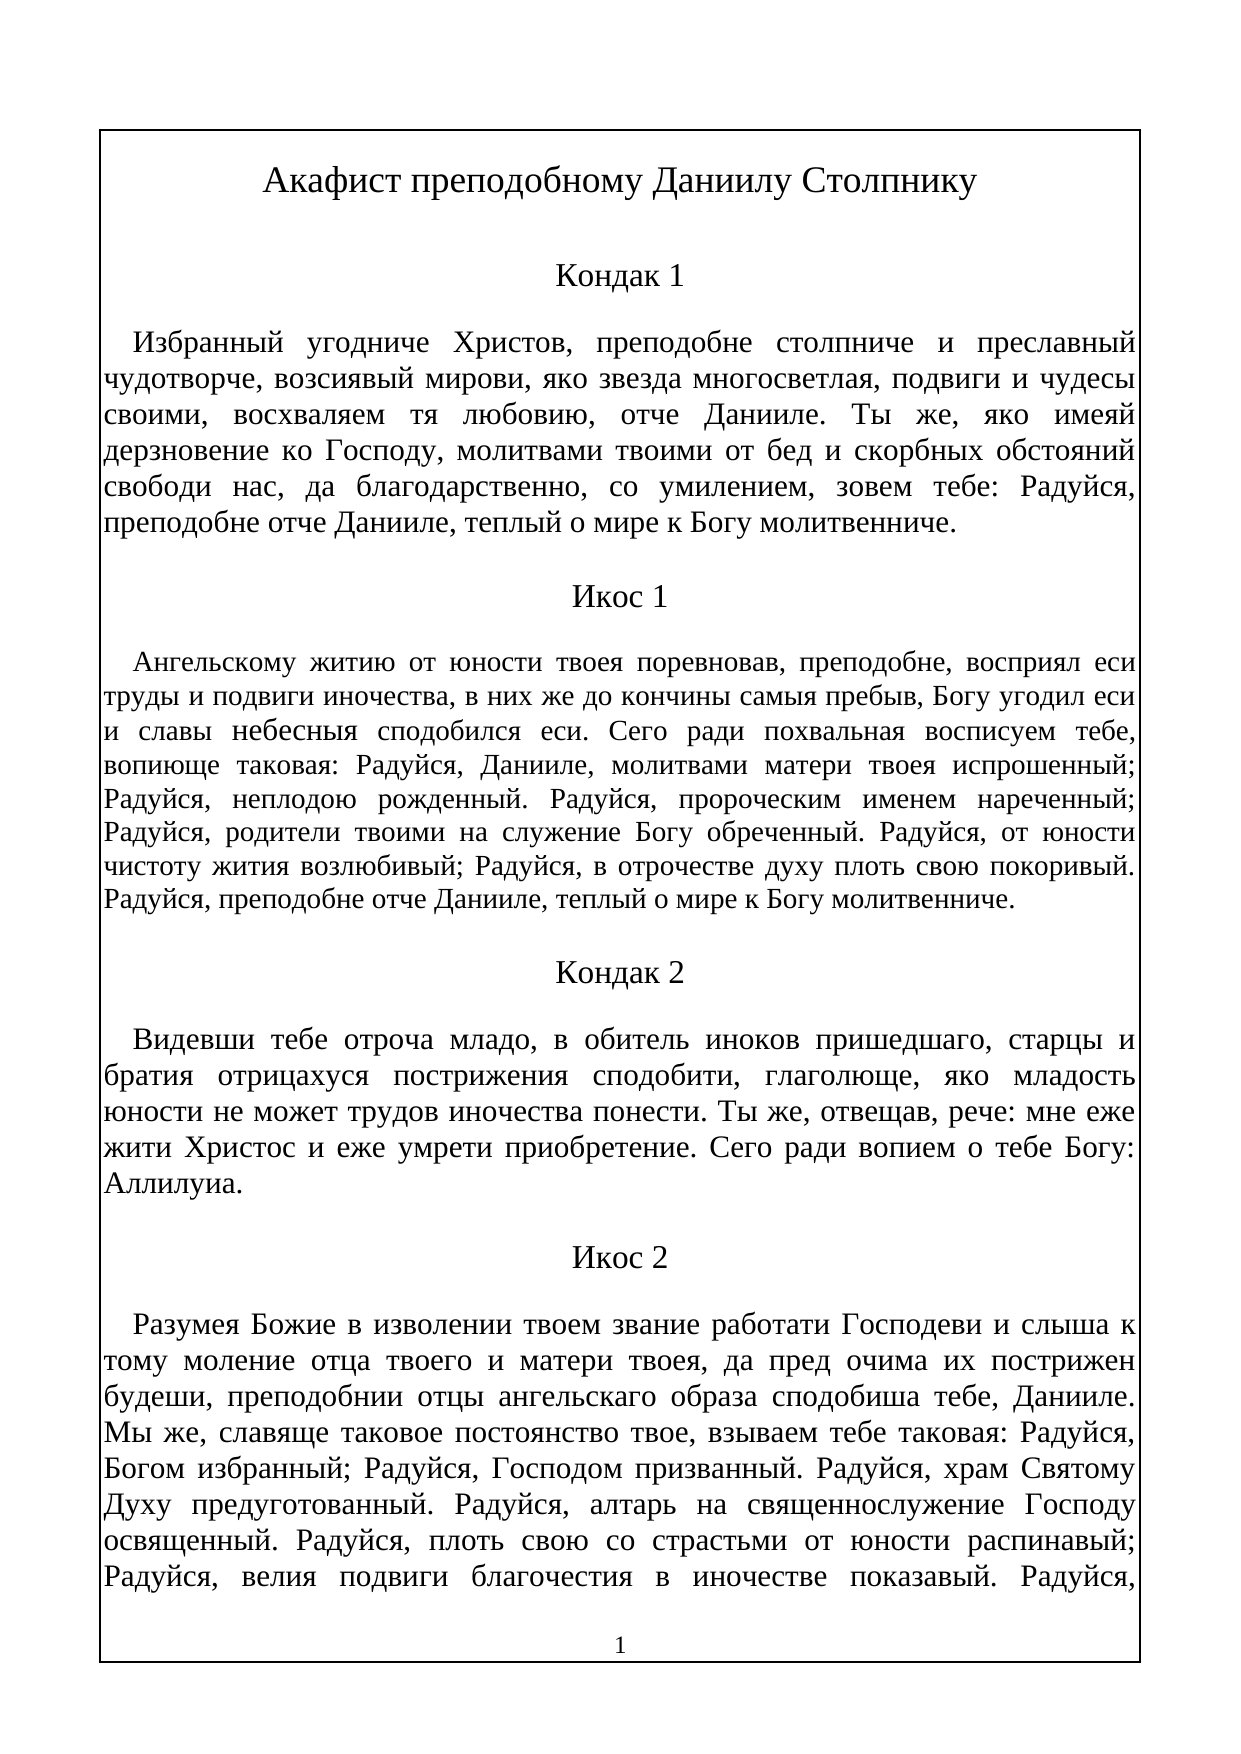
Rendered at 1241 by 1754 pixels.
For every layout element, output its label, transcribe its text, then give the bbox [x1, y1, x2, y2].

text Разумея Божие в изволении твоем звание работати Господеви и слыша к тому моление отца твоего и матери твоея, да пред очима их пострижен будеши, преподобнии отцы ангельскаго образа сподобиша тебе, Данииле. Мы же, славяще таковое постоянство твое, взываем тебе таковая: Радуйся, Богом избранный; Радуйся, Господом призванный. Радуйся, храм Святому Духу предуготованный. Радуйся, алтарь на священнослужение Господу освященный. Радуйся, плоть свою со страстьми от юности распинавый; Радуйся, велия подвиги благочестия в иночестве показавый. Радуйся, [103, 1305, 1137, 1593]
text Ангельскому житию от юности твоея поревновав, преподобне, восприял еси труды и подвиги иночества, в них же до кончины самыя пребыв, Богу угодил еси и славы небесныя сподобился еси. Сего ради похвальная восписуем тебе, вопиюще таковая: Радуйся, Данииле, молитвами матери твоея испрошенный; Радуйся, неплодою рожденный. Радуйся, пророческим именем нареченный; Радуйся, родители твоими на служение Богу обреченный. Радуйся, от юности чистоту жития возлюбивый; Радуйся, в отрочестве духу плоть свою покоривый. Радуйся, преподобне отче Данииле, теплый о мире к Богу молитвенниче. [103, 644, 1137, 915]
subtitle Икос 1 [103, 576, 1137, 615]
text Избранный угодниче Христов, преподобне столпниче и преславный чудотворче, возсиявый мирови, яко звезда многосветлая, подвиги и чудесы своими, восхваляем тя любовию, отче Данииле. Ты же, яко имеяй дерзновение ко Господу, молитвами твоими от бед и скорбных обстояний свободи нас, да благодарственно, со умилением, зовем тебе: Радуйся, преподобне отче Данииле, теплый о мире к Богу молитвенниче. [103, 323, 1137, 539]
subtitle Кондак 1 [103, 256, 1137, 294]
subtitle Икос 2 [103, 1237, 1137, 1276]
text Видевши тебе отроча младо, в обитель иноков пришедшаго, старцы и братия отрицахуся пострижения сподобити, глаголюще, яко младость юности не может трудов иночества понести. Ты же, отвещав, рече: мне еже жити Христос и еже умрети приобретение. Сего ради вопием о тебе Богу: Аллилуиа. [103, 1020, 1137, 1200]
subtitle Акафист преподобному Даниилу Столпнику [103, 158, 1137, 201]
subtitle Кондак 2 [103, 952, 1137, 991]
